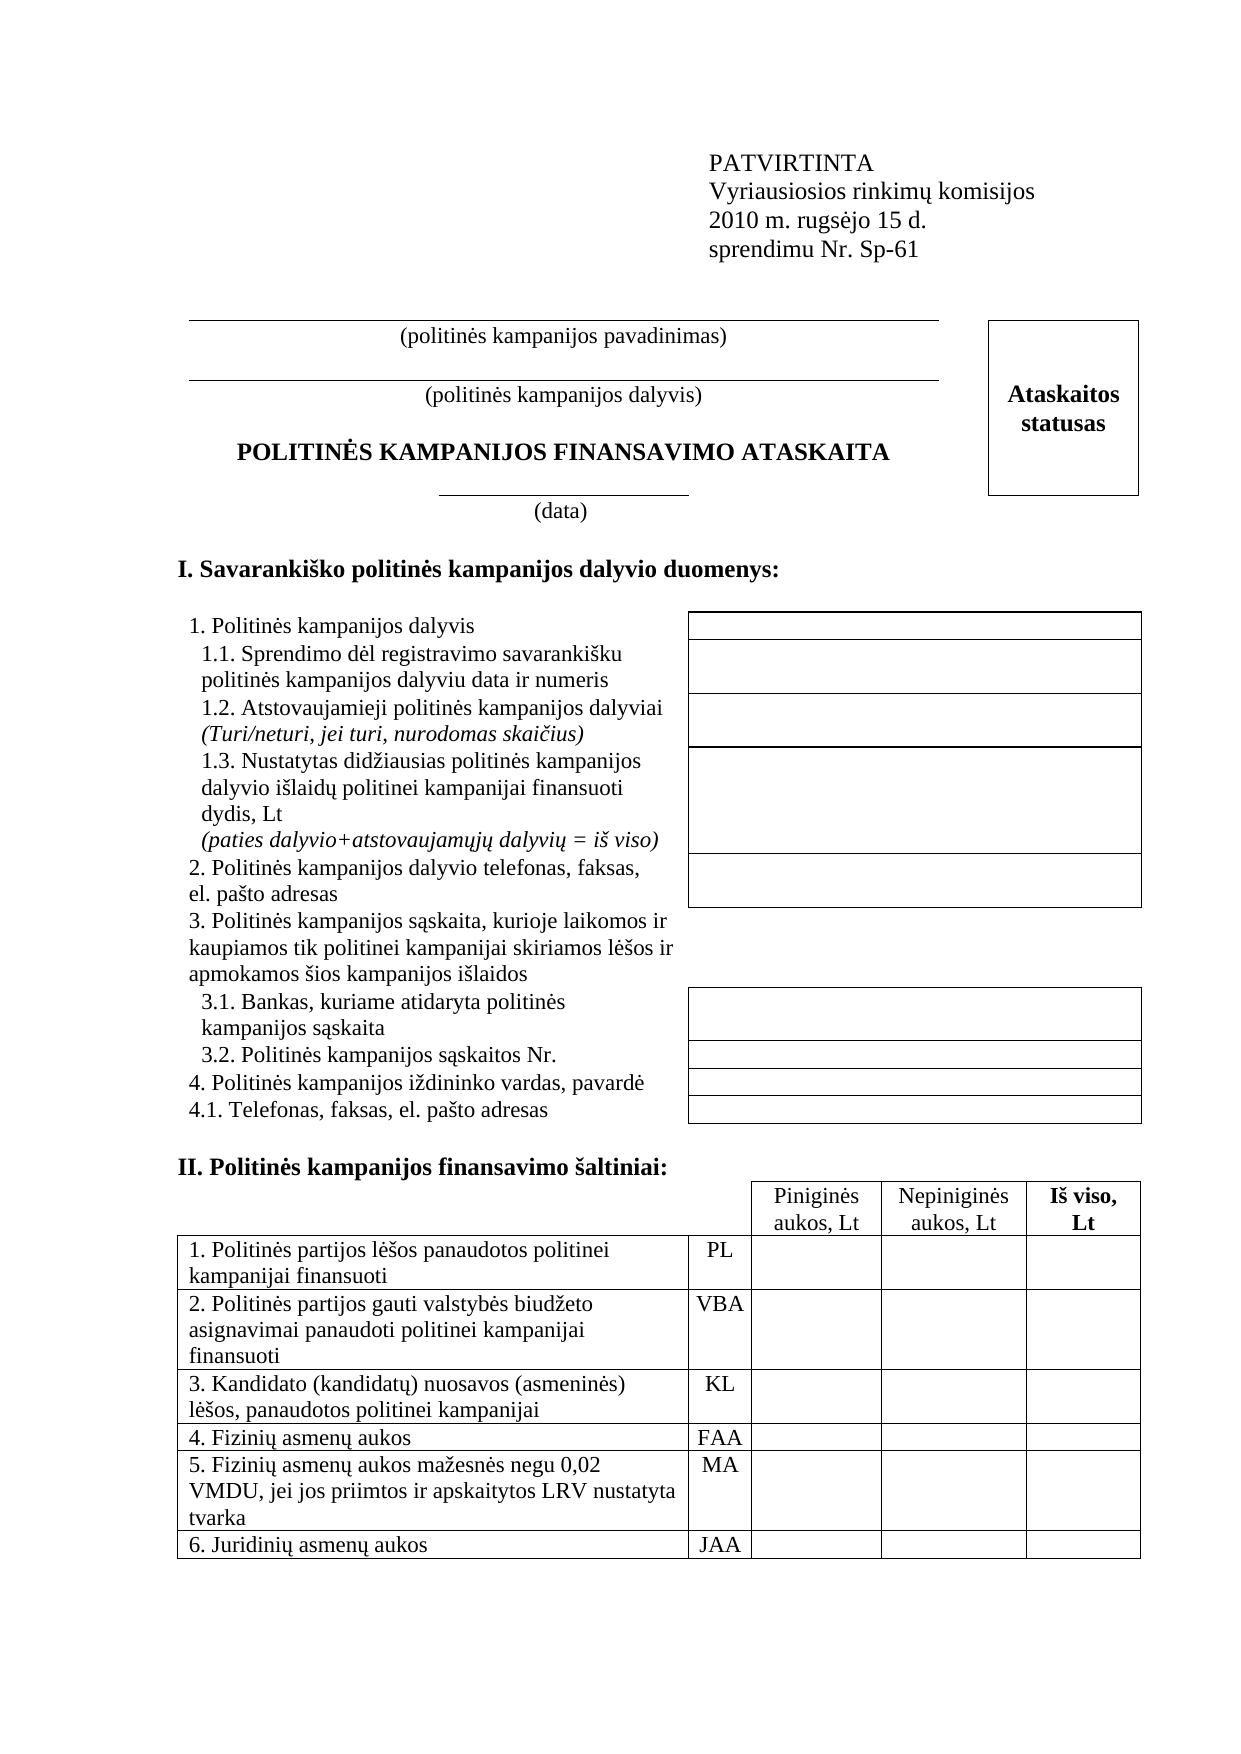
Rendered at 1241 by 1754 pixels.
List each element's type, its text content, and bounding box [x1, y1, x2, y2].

table_cell [189, 466, 438, 495]
table_cell JAA [689, 1531, 751, 1557]
table_cell [882, 1531, 1026, 1557]
table_cell [939, 350, 988, 380]
table_cell [882, 1290, 1026, 1369]
table_cell [752, 1424, 881, 1450]
table_cell [1027, 1424, 1140, 1450]
table_cell 3.2. Politinės kampanijos sąskaitos Nr. [177, 1040, 688, 1068]
table_cell 1.1. Sprendimo dėl registravimo savarankišku politinės kampanijos dalyviu data ir numeris [177, 639, 688, 693]
table_cell 4. Politinės kampanijos iždininko vardas, pavardė [177, 1068, 688, 1095]
table_header 1. Politinės kampanijos dalyvis [177, 611, 688, 639]
table_cell VBA [689, 1290, 751, 1369]
text sprendimu Nr. Sp-61 [177, 234, 1181, 263]
table_cell [689, 1041, 1141, 1068]
table_cell 3. Politinės kampanijos sąskaita, kurioje laikomos ir kaupiamos tik politinei kampanijai skiriamos lėšos ir apmokamos šios kampanijos išlaidos [177, 907, 688, 987]
table_cell [689, 1069, 1141, 1095]
table_cell [439, 466, 688, 495]
table_cell [752, 1451, 881, 1530]
table_cell 4. Fizinių asmenų aukos [178, 1424, 688, 1450]
table_cell (politinės kampanijos pavadinimas) [189, 321, 938, 350]
table_cell 2. Politinės partijos gauti valstybės biudžeto asignavimai panaudoti politinei kampanijai finansuoti [178, 1290, 688, 1369]
table_cell [689, 640, 1141, 693]
table_cell 5. Fizinių asmenų aukos mažesnės negu 0,02 VMDU, jei jos priimtos ir apskaitytos LRV nustatyta tvarka [178, 1451, 688, 1530]
table_cell 3. Kandidato (kandidatų) nuosavos (asmeninės) lėšos, panaudotos politinei kampanijai [178, 1370, 688, 1422]
table_cell FAA [689, 1424, 751, 1450]
table_cell POLITINĖS KAMPANIJOS FINANSAVIMO ATASKAITA [189, 436, 938, 466]
table_cell 3.1. Bankas, kuriame atidaryta politinės kampanijos sąskaita [177, 987, 688, 1040]
table_cell 1. Politinės partijos lėšos panaudotos politinei kampanijai finansuoti [178, 1236, 688, 1289]
table_cell [1027, 1370, 1140, 1422]
table_cell [752, 1531, 881, 1557]
table_cell [939, 436, 988, 466]
table_cell [939, 380, 988, 436]
text PATVIRTINTA [177, 148, 1181, 176]
table_cell [189, 350, 938, 380]
table_cell 1.2. Atstovaujamieji politinės kampanijos dalyviai (Turi/neturi, jei turi, nurodomas skaičius) [177, 693, 688, 746]
table_cell [939, 466, 988, 495]
table_cell [752, 1236, 881, 1289]
table_cell [989, 496, 1138, 525]
text I. Savarankiško politinės kampanijos dalyvio duomenys: [177, 554, 1181, 583]
table_header [939, 291, 988, 320]
table_cell 1.3. Nustatytas didžiausias politinės kampanijos dalyvio išlaidų politinei kampanijai finansuoti dydis, Lt (paties dalyvio+atstovaujamųjų dalyvių = iš viso) [177, 746, 688, 853]
table_cell [939, 320, 988, 350]
table_cell [1027, 1451, 1140, 1530]
table_header [989, 291, 1138, 320]
text II. Politinės kampanijos finansavimo šaltiniai: [177, 1152, 1181, 1181]
table_header [689, 613, 1141, 639]
table_cell (data) [189, 495, 938, 525]
table_cell PL [689, 1236, 751, 1289]
table_cell 4.1. Telefonas, faksas, el. pašto adresas [177, 1095, 688, 1123]
table_cell [1027, 1290, 1140, 1369]
table_cell [882, 1370, 1026, 1422]
table_cell (politinės kampanijos dalyvis) [189, 381, 938, 436]
table_cell [752, 1290, 881, 1369]
table_header [177, 1181, 751, 1235]
text 2010 m. rugsėjo 15 d. [177, 205, 1181, 234]
table_cell [689, 748, 1141, 853]
table_cell [1027, 1531, 1140, 1557]
table_cell [689, 1096, 1141, 1123]
text Vyriausiosios rinkimų komisijos [177, 176, 1181, 205]
table_cell [939, 495, 988, 525]
table_cell [882, 1451, 1026, 1530]
table_cell 6. Juridinių asmenų aukos [178, 1531, 688, 1557]
table_cell [688, 908, 1141, 987]
table_header [189, 291, 938, 320]
table_cell KL [689, 1370, 751, 1422]
table_cell [689, 694, 1141, 746]
table_cell [752, 1370, 881, 1422]
table_cell [689, 988, 1141, 1040]
table_cell Ataskaitos statusas [989, 321, 1138, 495]
table_cell [1027, 1236, 1140, 1289]
table_cell 2. Politinės kampanijos dalyvio telefonas, faksas, el. pašto adresas [177, 853, 688, 907]
table_cell [882, 1424, 1026, 1450]
table_cell MA [689, 1451, 751, 1530]
table_header Piniginės aukos, Lt [752, 1182, 881, 1235]
table_cell [689, 466, 938, 495]
table_header Nepiniginės aukos, Lt [882, 1182, 1026, 1235]
table_cell [689, 854, 1141, 907]
table_cell [882, 1236, 1026, 1289]
table_header Iš viso, Lt [1027, 1182, 1140, 1235]
